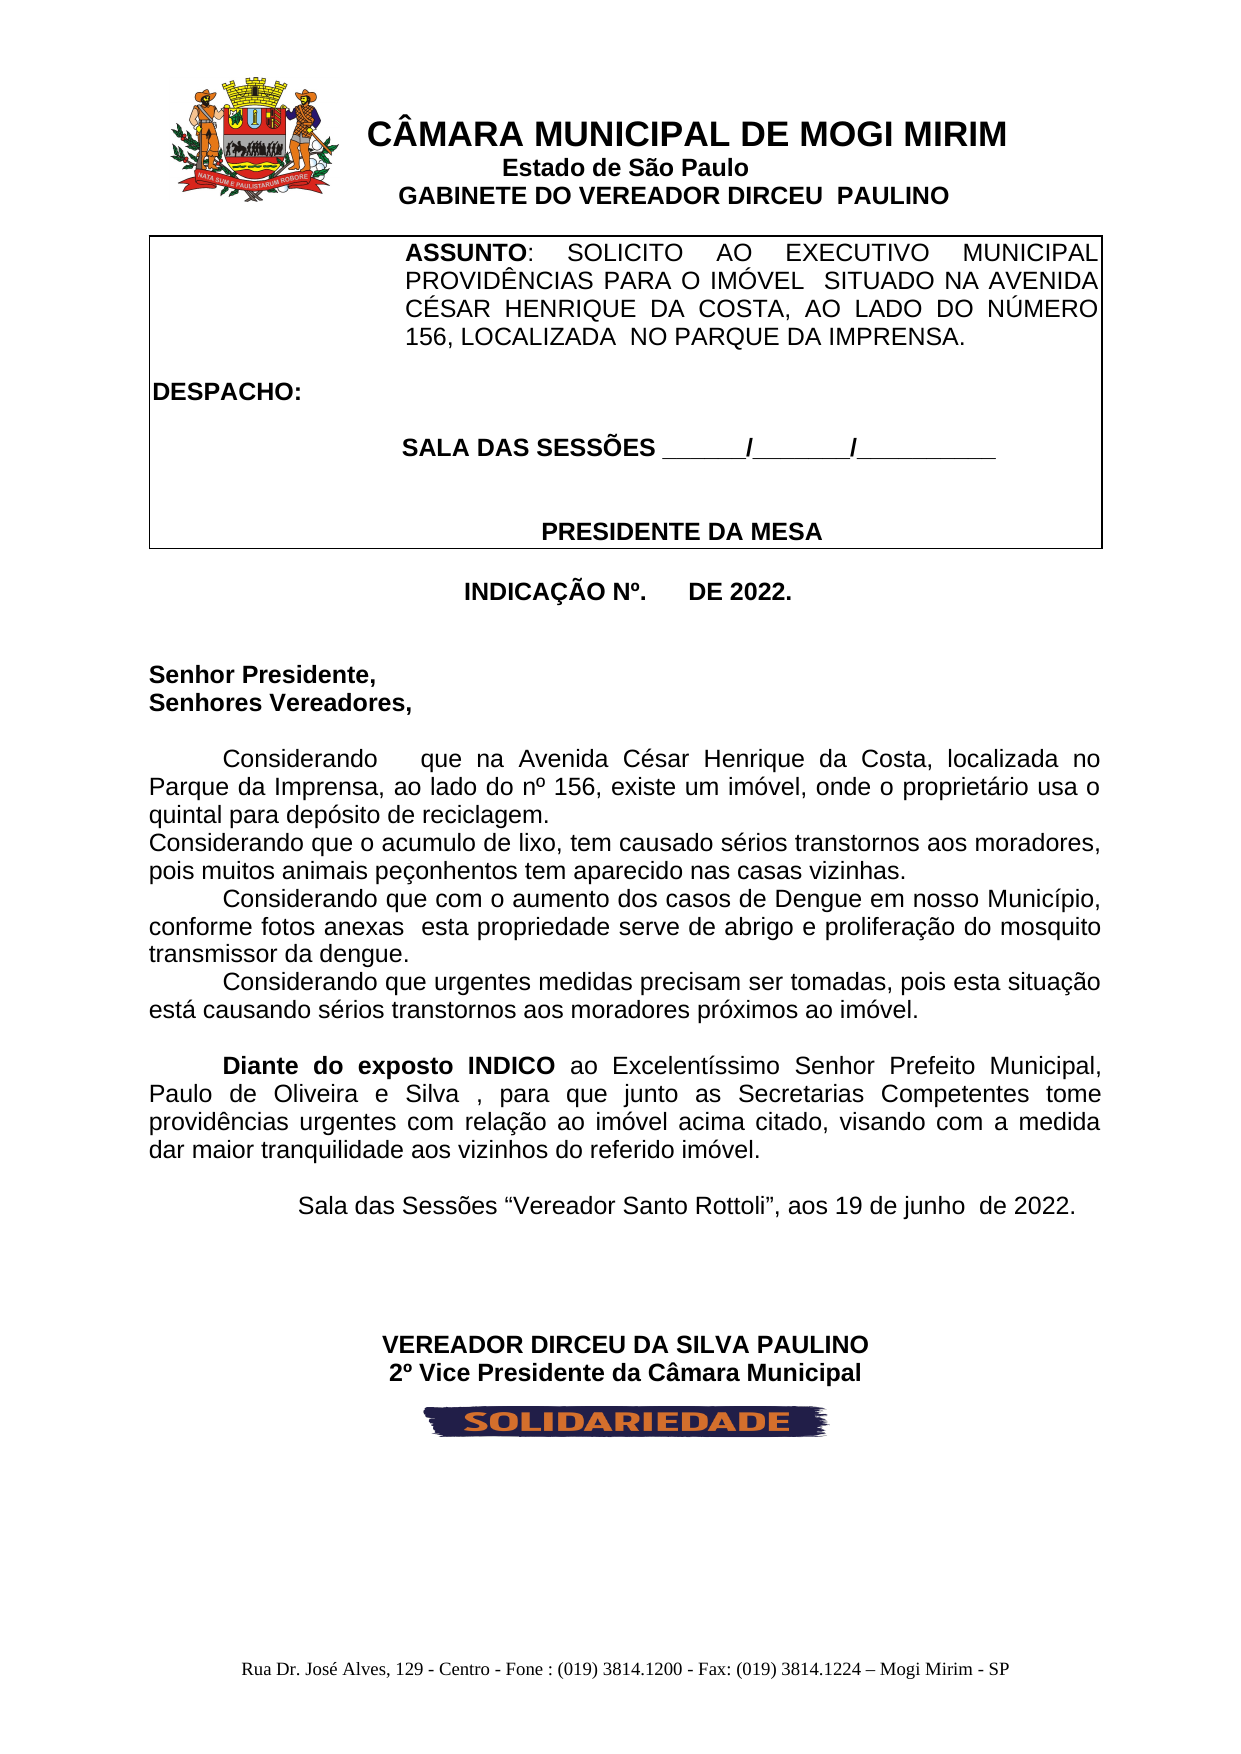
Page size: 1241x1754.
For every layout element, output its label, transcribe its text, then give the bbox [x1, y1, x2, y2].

text Sala das Sessões “Vereador Santo Rottoli”, aos 19 de junho de 2022. [202, 1191, 1103, 1219]
text INDICAÇÃO Nº. DE 2022. [148, 577, 1103, 605]
subtitle Senhores Vereadores, [148, 689, 1103, 717]
text DESPACHO: [150, 374, 1101, 406]
text Considerando que na Avenida César Henrique da Costa, localizada no Parque da Imprensa, ao lado do nº 156, existe um imóvel, onde o proprietário usa o quintal para depósito de reciclagem. [148, 745, 1103, 828]
text Diante do exposto INDICO ao Excelentíssimo Senhor Prefeito Municipal, Paulo de Oliveira e Silva , para que junto as Secretarias Competentes tome providências urgentes com relação ao imóvel acima citado, visando com a medida dar maior tranquilidade aos vizinhos do referido imóvel. [148, 1052, 1103, 1163]
text 2º Vice Presidente da Câmara Municipal [148, 1359, 1103, 1387]
text VEREADOR DIRCEU DA SILVA PAULINO [148, 1331, 1103, 1359]
text Considerando que o acumulo de lixo, tem causado sérios transtornos aos moradores, pois muitos animais peçonhentos tem aparecido nas casas vizinhas. [148, 828, 1103, 884]
text Considerando que com o aumento dos casos de Dengue em nosso Município, conforme fotos anexas esta propriedade serve de abrigo e proliferação do mosquito transmissor da dengue. [148, 884, 1103, 968]
text SALA DAS SESSÕES ______/_______/__________ [150, 430, 1101, 462]
picture [169, 77, 340, 202]
text ASSUNTO: SOLICITO AO EXECUTIVO MUNICIPAL PROVIDÊNCIAS PARA O IMÓVEL SITUADO NA AVENIDA CÉSAR HENRIQUE DA COSTA, AO LADO DO NÚMERO 156, LOCALIZADA NO PARQUE DA IMPRENSA. [150, 237, 1101, 350]
text Considerando que urgentes medidas precisam ser tomadas, pois esta situação está causando sérios transtornos aos moradores próximos ao imóvel. [148, 968, 1103, 1024]
picture [387, 1387, 864, 1456]
text PRESIDENTE DA MESA [150, 514, 1101, 548]
text Senhor Presidente, [148, 661, 1103, 689]
